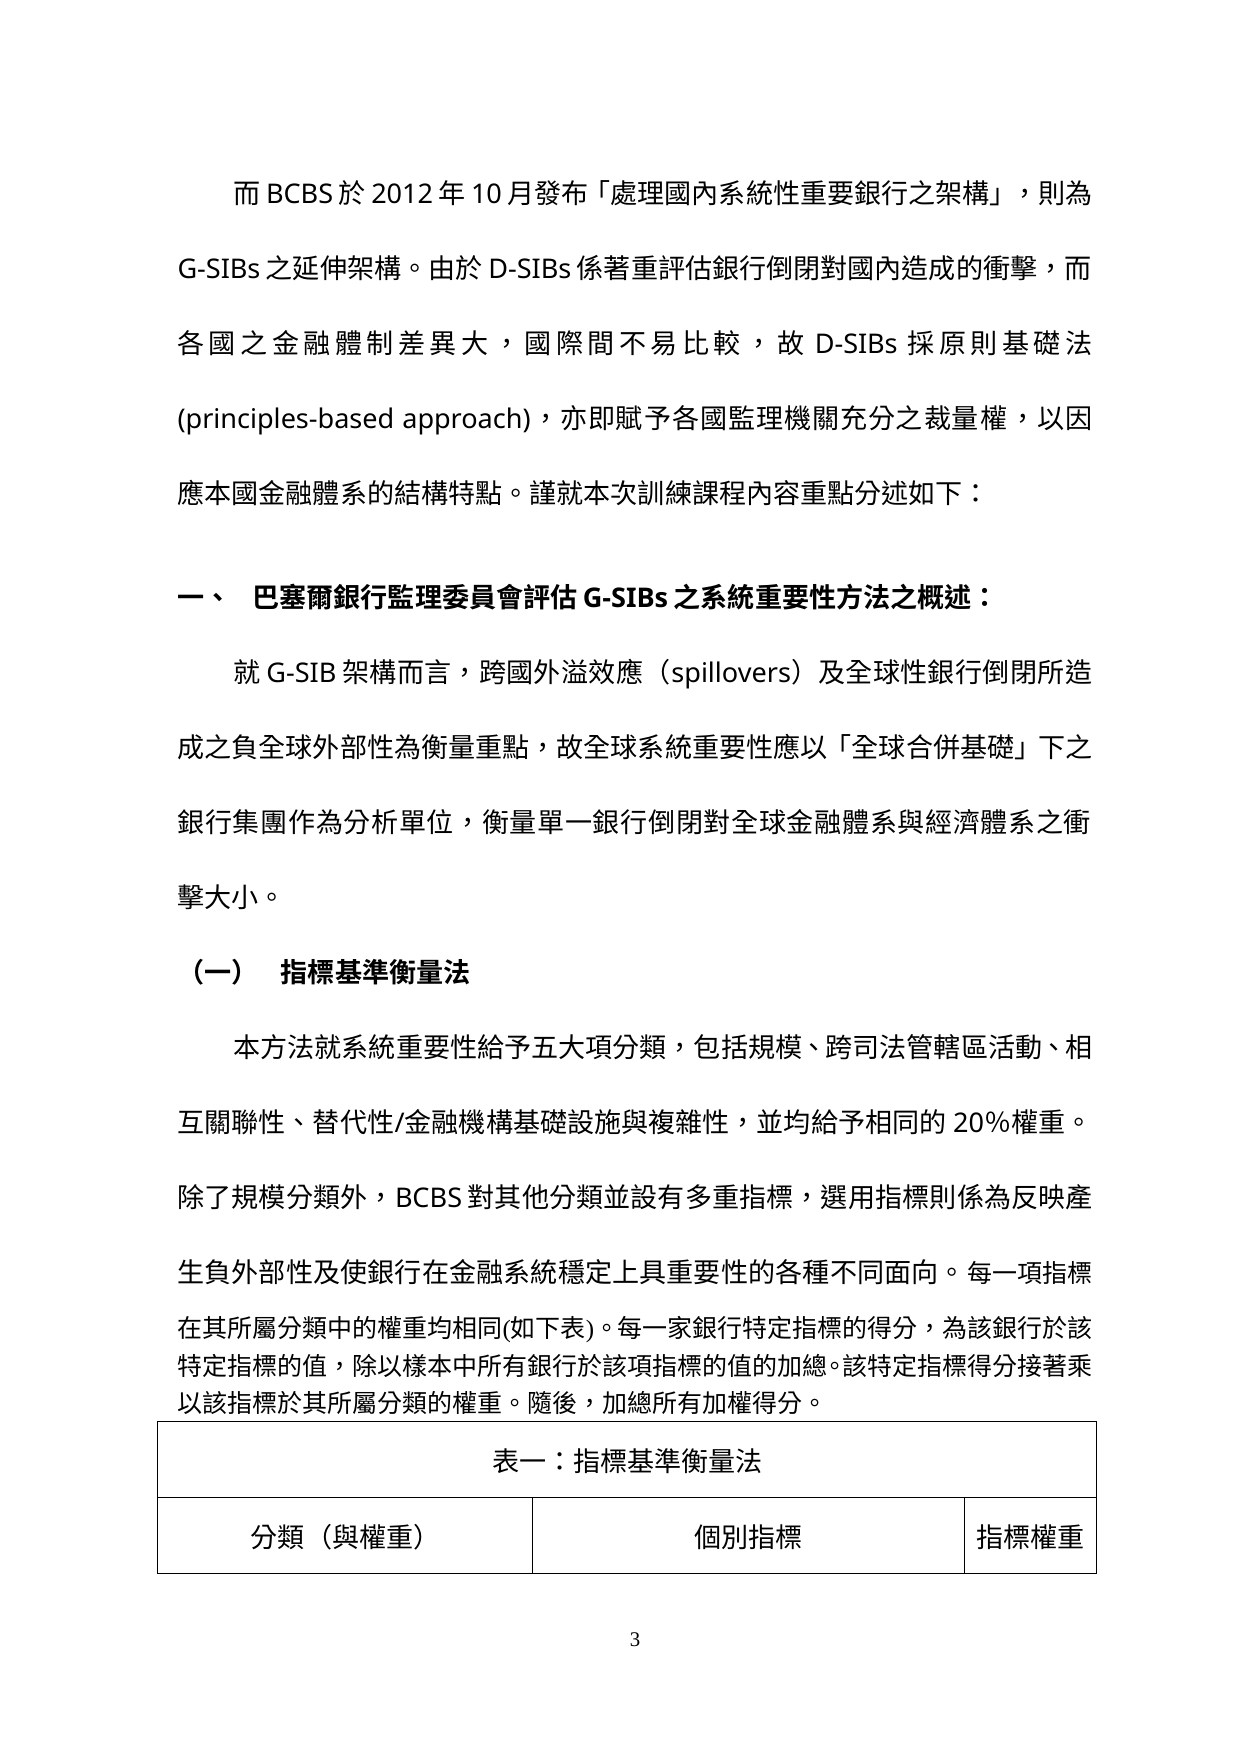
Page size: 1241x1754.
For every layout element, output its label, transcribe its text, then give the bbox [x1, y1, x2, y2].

text 而BCBS於2012年10月發布「處理國內系統性重要銀行之架構」，則為G-SIBs之延伸架構。由於D-SIBs係著重評估銀行倒閉對國內造成的衝擊，而各國之金融體制差異大，國際間不易比較，故D-SIBs採原則基礎法(principles-based approach)，亦即賦予各國監理機關充分之裁量權，以因應本國金融體系的結構特點。謹就本次訓練課程內容重點分述如下： [177, 154, 1092, 529]
text 就G-SIB架構而言，跨國外溢效應（spillovers）及全球性銀行倒閉所造成之負全球外部性為衡量重點，故全球系統重要性應以「全球合併基礎」下之銀行集團作為分析單位，衡量單一銀行倒閉對全球金融體系與經濟體系之衝擊大小。 [177, 633, 1092, 933]
table_cell 分類（與權重） [158, 1498, 532, 1573]
subtitle 巴塞爾銀行監理委員會評估G-SIBs之系統重要性方法之概述： [177, 558, 1092, 633]
table_header 表一：指標基準衡量法 [158, 1422, 1096, 1497]
list 指標基準衡量法 [177, 933, 1092, 1008]
table_cell 指標權重 [965, 1498, 1096, 1573]
text 本方法就系統重要性給予五大項分類，包括規模、跨司法管轄區活動、相互關聯性、替代性/金融機構基礎設施與複雜性，並均給予相同的20％權重。除了規模分類外，BCBS對其他分類並設有多重指標，選用指標則係為反映產生負外部性及使銀行在金融系統穩定上具重要性的各種不同面向。每一項指標在其所屬分類中的權重均相同(如下表)。每一家銀行特定指標的得分，為該銀行於該特定指標的值，除以樣本中所有銀行於該項指標的值的加總。該特定指標得分接著乘以該指標於其所屬分類的權重。隨後，加總所有加權得分。 [177, 1008, 1092, 1421]
table_cell 個別指標 [533, 1498, 964, 1573]
